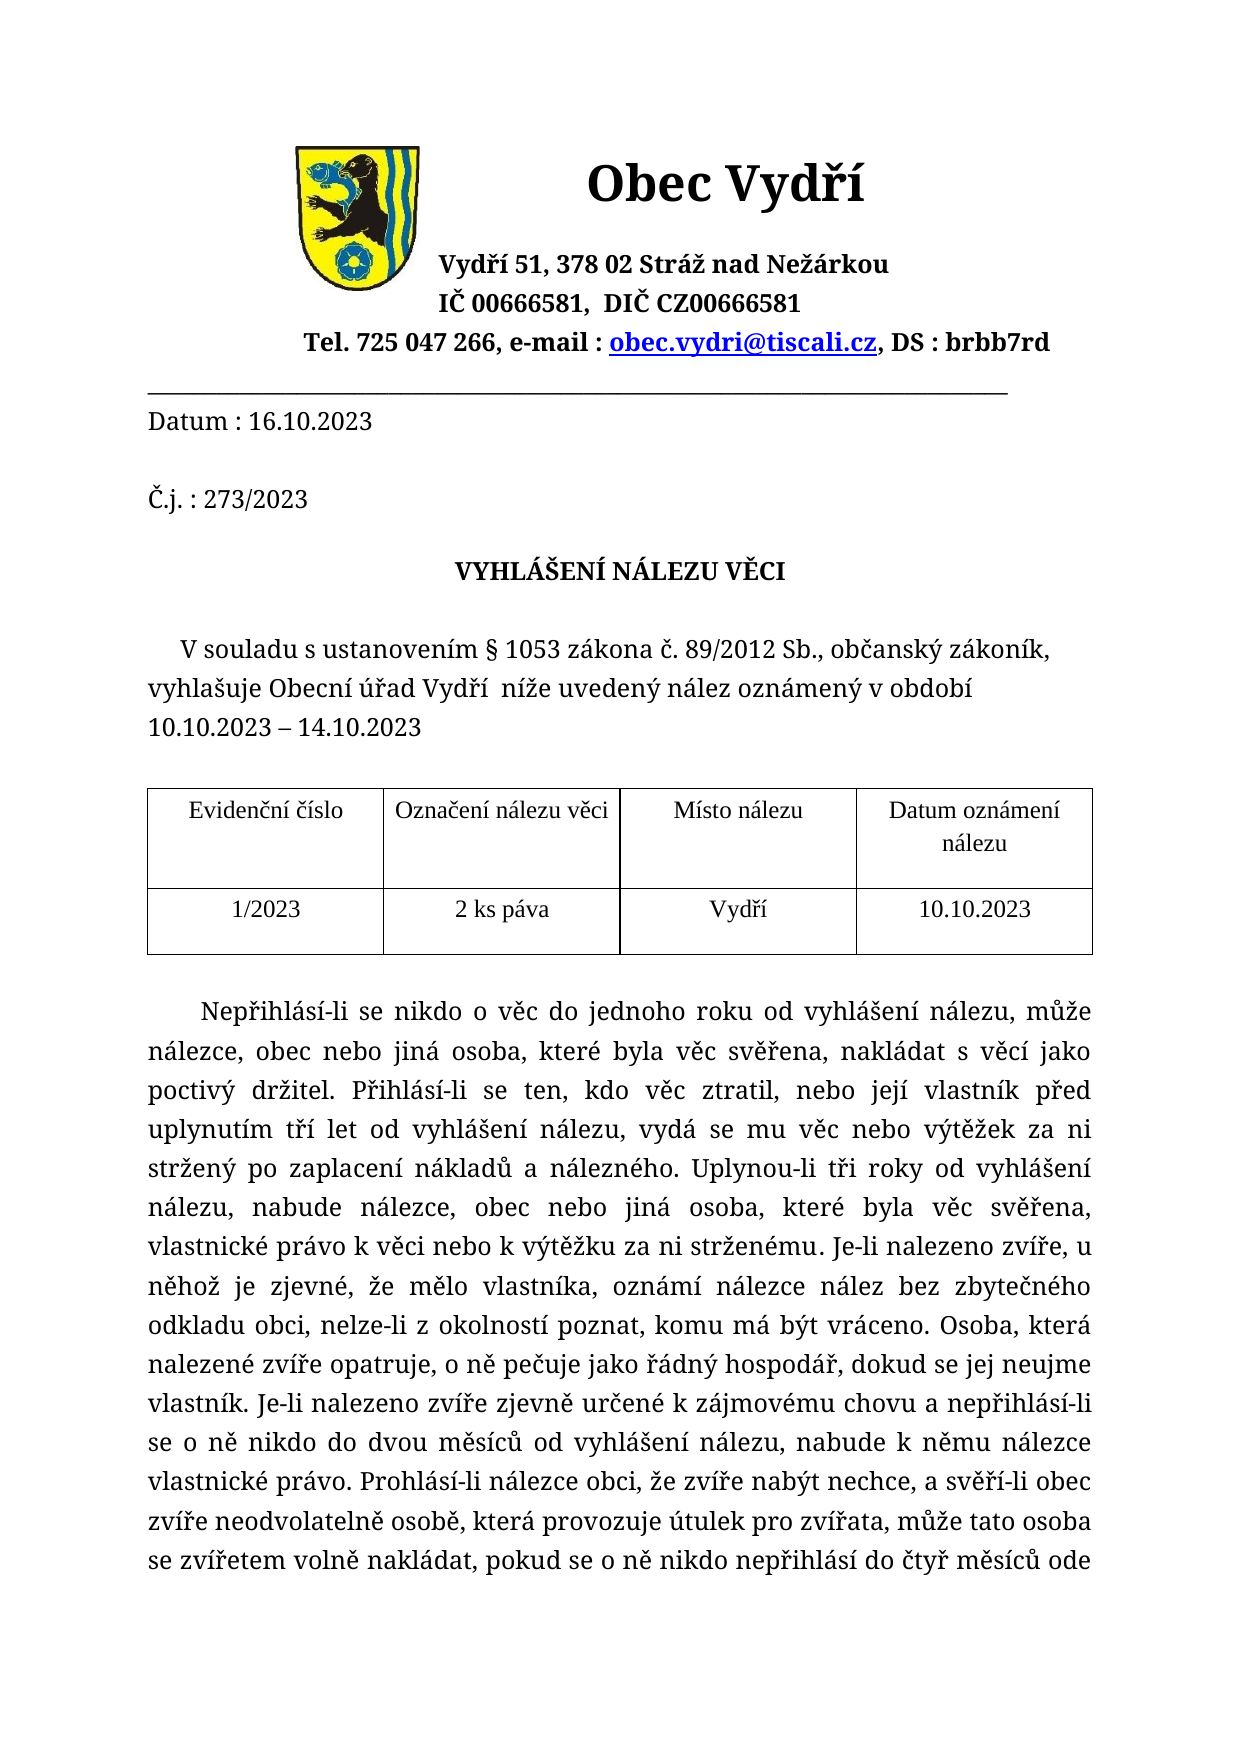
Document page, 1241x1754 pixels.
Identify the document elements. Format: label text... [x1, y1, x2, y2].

text ___________________________________________________________________________ [148, 364, 1093, 398]
picture [295, 146, 420, 291]
table_header Označení nálezu věci [384, 789, 619, 887]
table_cell 2 ks páva [384, 889, 619, 954]
text IČ 00666581, DIČ CZ00666581 [148, 286, 1093, 320]
table_cell 10.10.2023 [857, 889, 1092, 954]
table_cell Vydří [621, 889, 856, 954]
text V souladu s ustanovením § 1053 zákona č. 89/2012 Sb., občanský zákoník, vyhlašuje Obecní úřad Vydří níže uvedený nález oznámený v období 10.10.2023 – 14.10.2023 [148, 592, 1093, 744]
text Obec Vydří [420, 148, 1093, 216]
table_header Datum oznámení nálezu [857, 789, 1092, 887]
text [148, 247, 295, 281]
table_header Evidenční číslo [148, 789, 383, 887]
text Vydří 51, 378 02 Stráž nad Nežárkou [420, 247, 1093, 281]
text VYHLÁŠENÍ NÁLEZU VĚCI [148, 553, 1093, 587]
table_cell 1/2023 [148, 889, 383, 954]
text Č.j. : 273/2023 [148, 482, 1093, 516]
text Datum : 16.10.2023 [148, 403, 1093, 437]
text Tel. 725 047 266, e-mail : obec.vydri@tiscali.cz, DS : brbb7rd [148, 325, 1093, 359]
text Nepřihlásí-li se nikdo o věc do jednoho roku od vyhlášení nálezu, může nálezce, obec nebo jiná osoba, které byla věc svěřena, nakládat s věcí jako poctivý držitel. Přihlásí-li se ten, kdo věc ztratil, nebo její vlastník před uplynutím tří let od vyhlášení nálezu, vydá se mu věc nebo výtěžek za ni stržený po zaplacení nákladů a nálezného. Uplynou-li tři roky od vyhlášení nálezu, nabude nálezce, obec nebo jiná osoba, které byla věc svěřena, vlastnické právo k věci nebo k výtěžku za ni strženému. Je-li nalezeno zvíře, u něhož je zjevné, že mělo vlastníka, oznámí nálezce nález bez zbytečného odkladu obci, nelze-li z okolností poznat, komu má být vráceno. Osoba, která nalezené zvíře opatruje, o ně pečuje jako řádný hospodář, dokud se jej neujme vlastník. Je-li nalezeno zvíře zjevně určené k zájmovému chovu a nepřihlásí-li se o ně nikdo do dvou měsíců od vyhlášení nálezu, nabude k němu nálezce vlastnické právo. Prohlásí-li nálezce obci, že zvíře nabýt nechce, a svěří-li obec zvíře neodvolatelně osobě, která provozuje útulek pro zvířata, může tato osoba se zvířetem volně nakládat, pokud se o ně nikdo nepřihlásí do čtyř měsíců ode [148, 994, 1093, 1576]
table_header Místo nálezu [621, 789, 856, 887]
